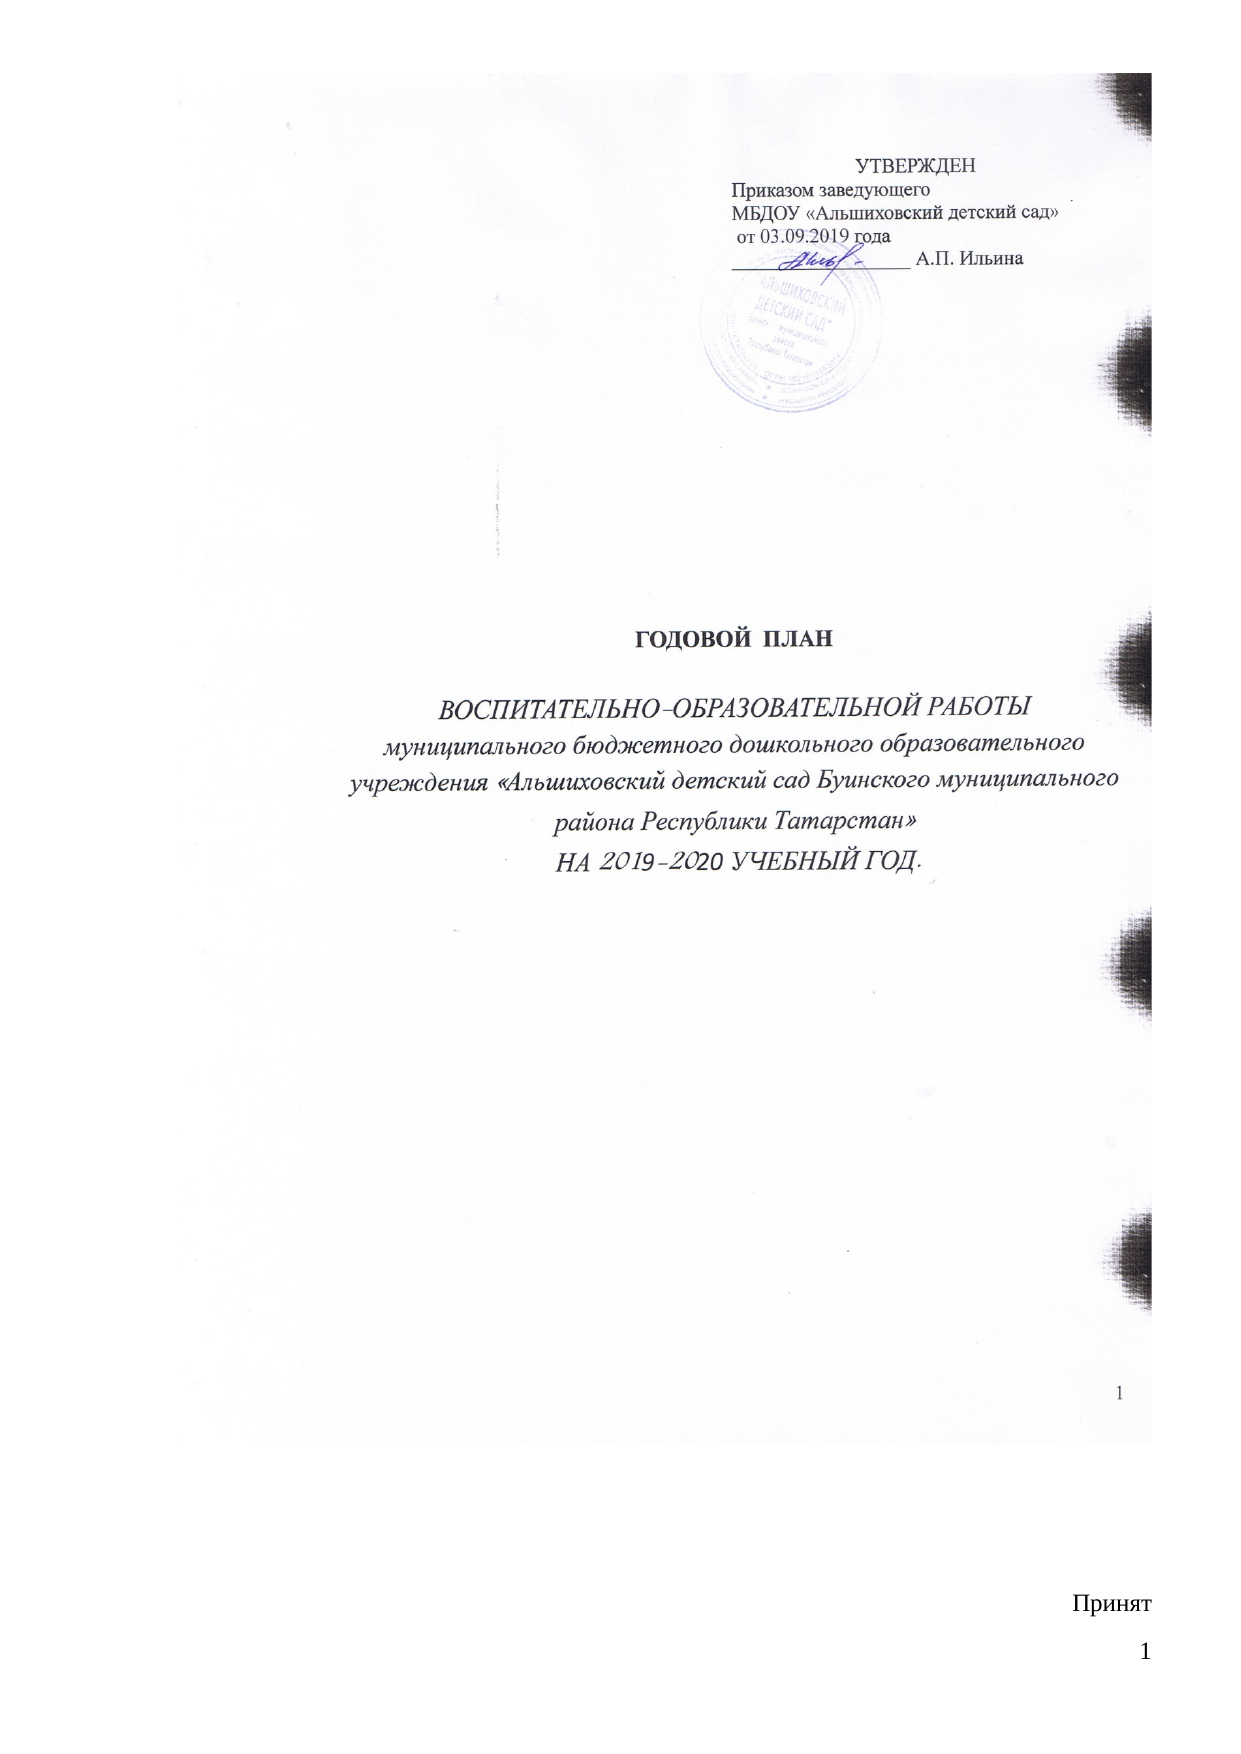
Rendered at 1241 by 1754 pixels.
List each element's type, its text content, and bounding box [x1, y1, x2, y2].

text Принят [177, 1588, 1152, 1617]
